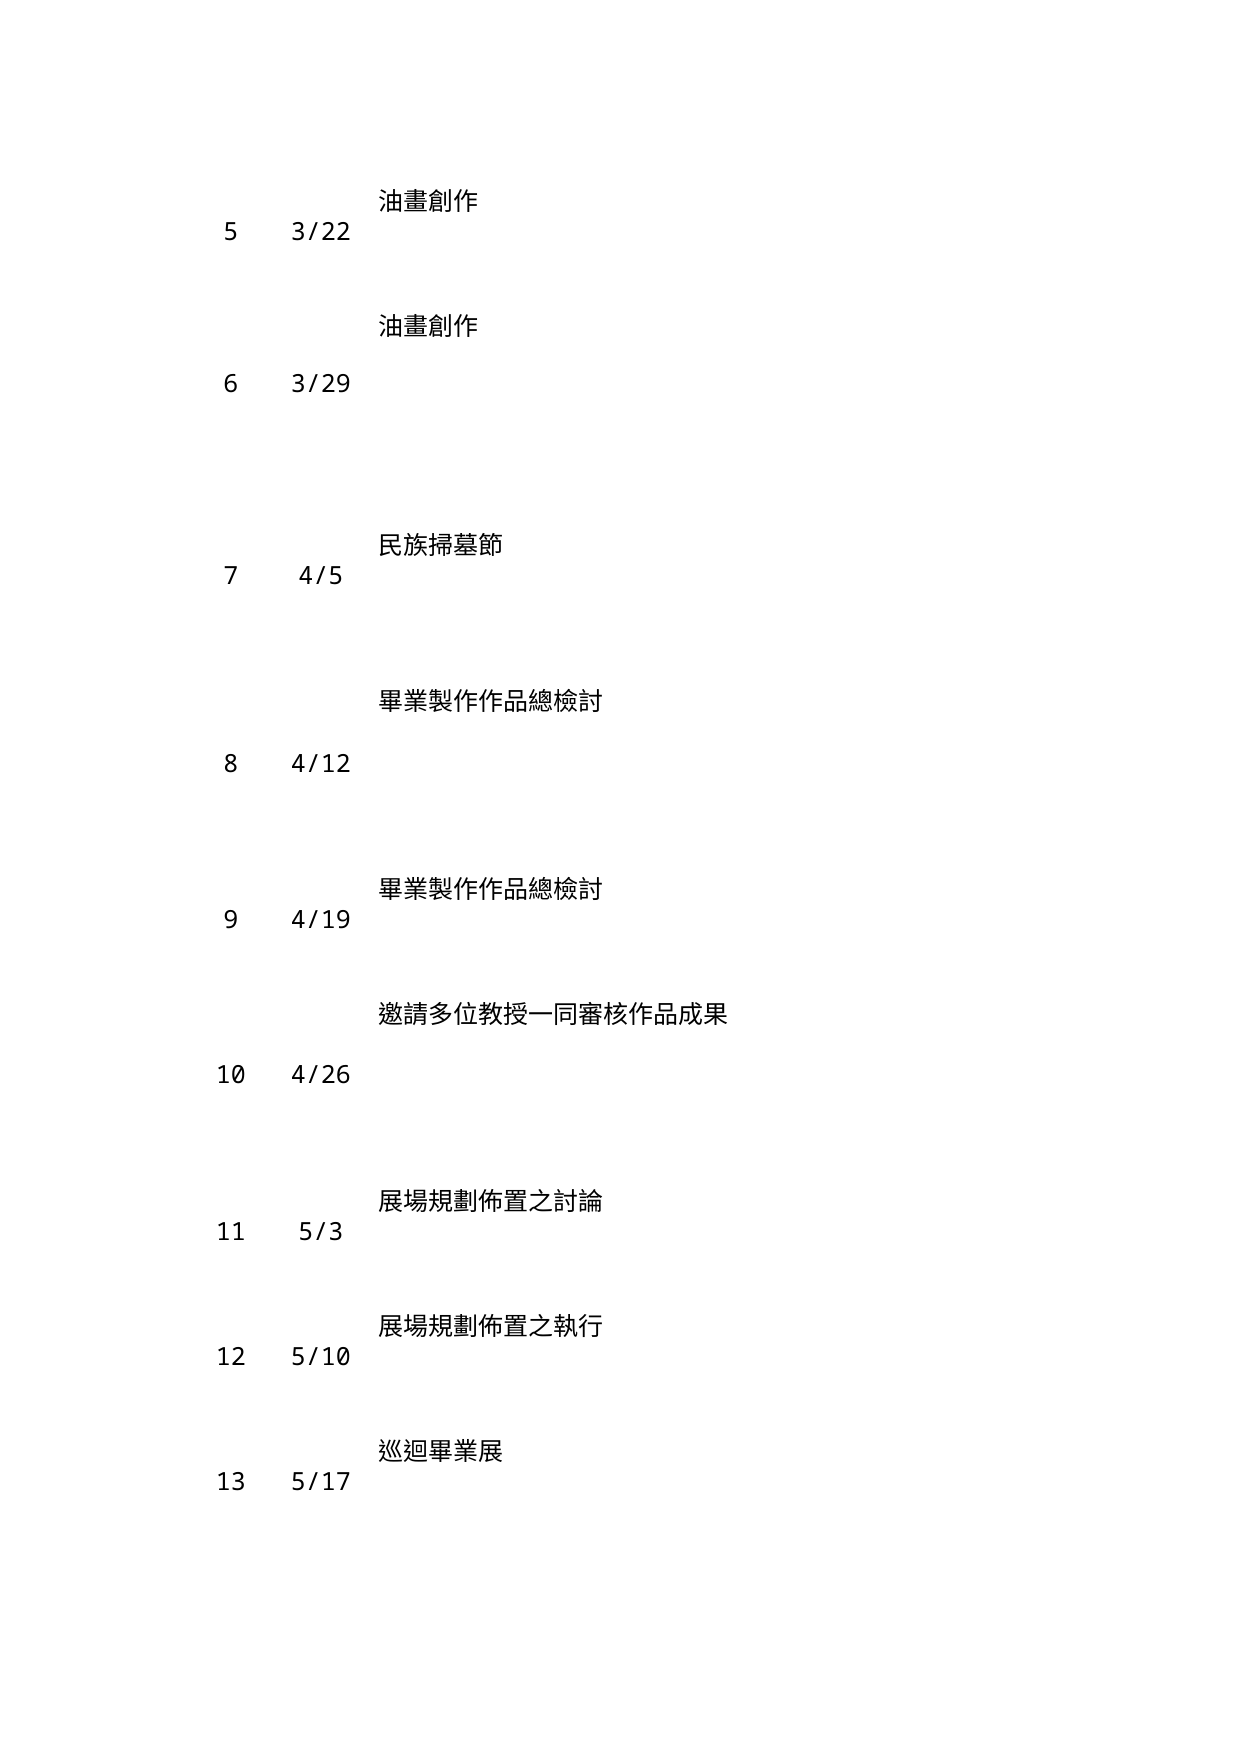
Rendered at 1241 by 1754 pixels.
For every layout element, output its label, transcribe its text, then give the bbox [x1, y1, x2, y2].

table_cell 邀請多位教授一同審核作品成果 [368, 971, 870, 1156]
table_cell [870, 283, 1099, 462]
table_cell 11 [188, 1156, 274, 1283]
table_cell 5 [188, 158, 274, 283]
table_cell 4/5 [274, 462, 367, 658]
table_cell 7 [188, 462, 274, 658]
table_cell 巡迴畢業展 [368, 1408, 870, 1533]
table_cell 8 [188, 658, 274, 846]
table_cell 5/17 [274, 1408, 367, 1533]
table_cell [870, 658, 1099, 846]
table_cell [870, 158, 1099, 283]
table_cell [870, 1156, 1099, 1283]
table_cell 油畫創作 [368, 158, 870, 283]
table_cell 5/3 [274, 1156, 367, 1283]
table_cell 5/10 [274, 1283, 367, 1408]
table_cell 畢業製作作品總檢討 [368, 658, 870, 846]
table_cell 畢業製作作品總檢討 [368, 846, 870, 971]
table_cell [870, 1408, 1099, 1533]
table_cell 13 [188, 1408, 274, 1533]
table_cell 展場規劃佈置之討論 [368, 1156, 870, 1283]
table_cell 展場規劃佈置之執行 [368, 1283, 870, 1408]
table_cell 9 [188, 846, 274, 971]
table_cell [870, 846, 1099, 971]
table_cell 12 [188, 1283, 274, 1408]
table_cell 3/29 [274, 283, 367, 462]
table_cell 6 [188, 283, 274, 462]
table_cell 4/19 [274, 846, 367, 971]
table_cell 4/12 [274, 658, 367, 846]
table_cell 3/22 [274, 158, 367, 283]
table_cell 民族掃墓節 [368, 462, 870, 658]
table_cell 10 [188, 971, 274, 1156]
table_cell [870, 462, 1099, 658]
table_cell [870, 1283, 1099, 1408]
table_cell 4/26 [274, 971, 367, 1156]
table_cell [870, 971, 1099, 1156]
table_cell 油畫創作 [368, 283, 870, 462]
